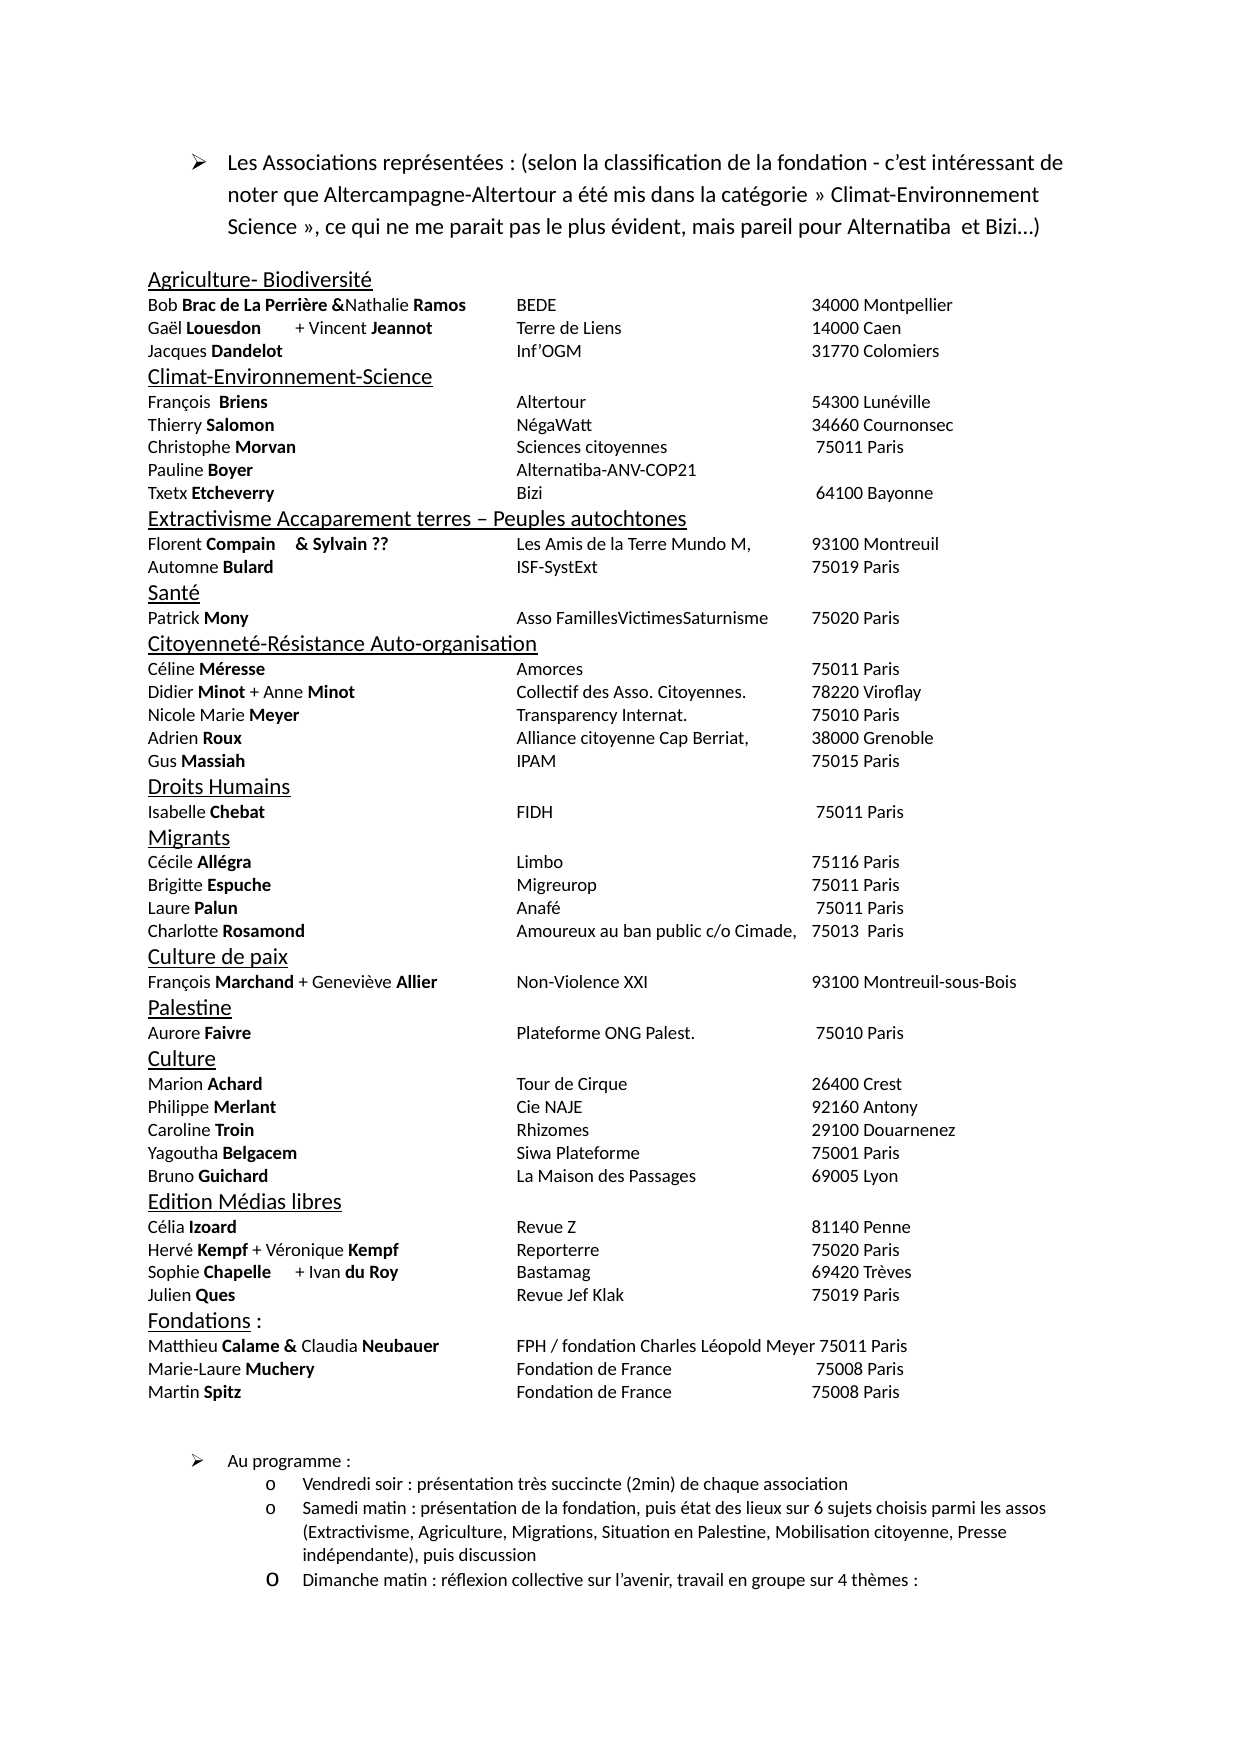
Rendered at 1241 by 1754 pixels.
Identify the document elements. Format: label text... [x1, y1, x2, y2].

text François Marchand + Geneviève Allier Non-Violence XXI 93100 Montreuil-sous-Bois [148, 970, 1093, 993]
text Adrien Roux Alliance citoyenne Cap Berriat, 38000 Grenoble [148, 726, 1093, 749]
text Citoyenneté-Résistance Auto-organisation [148, 629, 1093, 657]
text Droits Humains [148, 772, 1093, 800]
list Au programme : [190, 1449, 1093, 1472]
text Christophe Morvan Sciences citoyennes 75011 Paris [148, 436, 1093, 458]
text Laure Palun Anafé 75011 Paris [148, 897, 1093, 919]
text Edition Médias libres [148, 1187, 1093, 1215]
text Florent Compain & Sylvain ?? Les Amis de la Terre Mundo M, 93100 Montreuil [148, 532, 1093, 555]
text Pauline Boyer Alternatiba-ANV-COP21 [148, 458, 1093, 481]
text Céline Méresse Amorces 75011 Paris [148, 657, 1093, 680]
text François Briens Altertour 54300 Lunéville [148, 390, 1093, 413]
list Samedi matin : présentation de la fondation, puis état des lieux sur 6 sujets choisis parmi les assos (Extractivisme, Agriculture, Migrations, Situation en Palestine, Mobilisation citoyenne, Presse indépendante), puis discussion [265, 1496, 1093, 1566]
text Célia Izoard Revue Z 81140 Penne [148, 1215, 1093, 1238]
list Vendredi soir : présentation très succincte (2min) de chaque association [265, 1472, 1093, 1496]
text Martin Spitz Fondation de France 75008 Paris [148, 1380, 1093, 1403]
text Brigitte Espuche Migreurop 75011 Paris [148, 874, 1093, 897]
text Fondations : [148, 1307, 1093, 1334]
text Julien Ques Revue Jef Klak 75019 Paris [148, 1284, 1093, 1307]
text Nicole Marie Meyer Transparency Internat. 75010 Paris [148, 703, 1093, 726]
list Les Associations représentées : (selon la classification de la fondation - c’est intéressant de noter que Altercampagne-Altertour a été mis dans la catégorie » Climat-Environnement Science », ce qui ne me parait pas le plus évident, mais pareil pour Alternatiba et Bizi…) [190, 148, 1093, 240]
text Agriculture- Biodiversité [148, 265, 1093, 293]
text Jacques Dandelot Inf’OGM 31770 Colomiers [148, 339, 1093, 362]
text Migrants [148, 823, 1093, 851]
text Yagoutha Belgacem Siwa Plateforme 75001 Paris [148, 1141, 1093, 1164]
text Bob Brac de La Perrière &Nathalie Ramos BEDE 34000 Montpellier [148, 293, 1093, 316]
text Matthieu Calame & Claudia Neubauer FPH / fondation Charles Léopold Meyer 75011 Paris [148, 1334, 1093, 1357]
text Txetx Etcheverry Bizi 64100 Bayonne [148, 481, 1093, 504]
text Palestine [148, 993, 1093, 1021]
text Santé [148, 578, 1093, 606]
text Culture [148, 1044, 1093, 1072]
text Marion Achard Tour de Cirque 26400 Crest [148, 1072, 1093, 1095]
text Sophie Chapelle + Ivan du Roy Bastamag 69420 Trèves [148, 1261, 1093, 1284]
text Philippe Merlant Cie NAJE 92160 Antony [148, 1095, 1093, 1118]
text Didier Minot + Anne Minot Collectif des Asso. Citoyennes. 78220 Viroflay [148, 680, 1093, 703]
text Aurore Faivre Plateforme ONG Palest. 75010 Paris [148, 1021, 1093, 1044]
text Gaël Louesdon + Vincent Jeannot Terre de Liens 14000 Caen [148, 316, 1093, 339]
text Isabelle Chebat FIDH 75011 Paris [148, 800, 1093, 823]
text Culture de paix [148, 942, 1093, 970]
text Extractivisme Accaparement terres – Peuples autochtones [148, 504, 1093, 532]
list Dimanche matin : réflexion collective sur l’avenir, travail en groupe sur 4 thèmes : [265, 1566, 1093, 1594]
text Thierry Salomon NégaWatt 34660 Cournonsec [148, 413, 1093, 436]
text Cécile Allégra Limbo 75116 Paris [148, 851, 1093, 874]
text Caroline Troin Rhizomes 29100 Douarnenez [148, 1118, 1093, 1141]
text Charlotte Rosamond Amoureux au ban public c/o Cimade, 75013 Paris [148, 919, 1093, 942]
text Automne Bulard ISF-SystExt 75019 Paris [148, 555, 1093, 578]
text Gus Massiah IPAM 75015 Paris [148, 749, 1093, 772]
text Bruno Guichard La Maison des Passages 69005 Lyon [148, 1164, 1093, 1187]
text Hervé Kempf + Véronique Kempf Reporterre 75020 Paris [148, 1238, 1093, 1261]
text Climat-Environnement-Science [148, 362, 1093, 390]
text Marie-Laure Muchery Fondation de France 75008 Paris [148, 1357, 1093, 1380]
text Patrick Mony Asso FamillesVictimesSaturnisme 75020 Paris [148, 606, 1093, 629]
